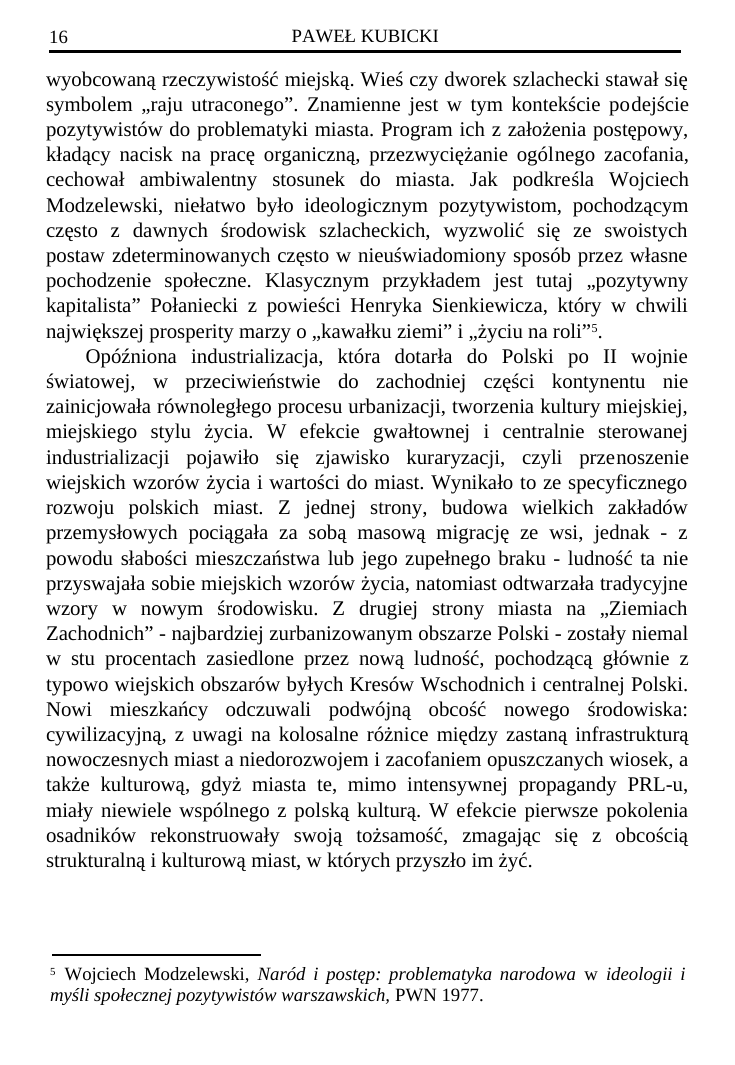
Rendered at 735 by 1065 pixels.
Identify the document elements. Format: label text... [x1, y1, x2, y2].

text 16 [49, 26, 71, 48]
text 5 Wojciech Modzelewski, Naród i postęp: problematyka narodowa w ideo­logii i myśli społecznej pozytywistów warszawskich, PWN 1977. [50, 964, 687, 1006]
text wyobcowaną rzeczywistość miejską. Wieś czy dworek szlachecki stawał się symbolem „raju utraconego”. Znamienne jest w tym kontekście po­dejście pozytywistów do problematyki miasta. Program ich z założenia postępowy, kładący nacisk na pracę organiczną, przezwyciężanie ogól­nego zacofania, cechował ambiwalentny stosunek do miasta. Jak podkre­śla Wojciech Modzelewski, niełatwo było ideologicznym pozytywistom, pochodzącym często z dawnych środowisk szlacheckich, wyzwolić się ze swoistych postaw zdeterminowanych często w nieuświadomiony sposób przez własne pochodzenie społeczne. Klasycznym przykładem jest tutaj „pozytywny kapitalista” Połaniecki z powieści Henryka Sienkiewicza, który w chwili największej prosperity marzy o „kawałku ziemi” i „życiu na roli”5. [46, 66, 689, 343]
text PAWEŁ KUBICKI [291, 25, 440, 47]
text Opóźniona industrializacja, która dotarła do Polski po II wojnie światowej, w przeciwieństwie do zachodniej części kontynentu nie zainicjowała równoległego procesu urbanizacji, tworzenia kultury miejskiej, miejskiego stylu życia. W efekcie gwałtownej i centralnie sterowanej industrializacji pojawiło się zjawisko kuraryzacji, czyli prze­noszenie wiejskich wzorów życia i wartości do miast. Wynikało to ze specyficznego rozwoju polskich miast. Z jednej strony, budowa wielkich zakładów przemysłowych pociągała za sobą masową migrację ze wsi, jednak - z powodu słabości mieszczaństwa lub jego zupełnego braku - ludność ta nie przyswajała sobie miejskich wzorów życia, natomiast odtwarzała tradycyjne wzory w nowym środowisku. Z drugiej strony miasta na „Ziemiach Zachodnich” - najbardziej zurbanizowanym obsza­rze Polski - zostały niemal w stu procentach zasiedlone przez nową lud­ność, pochodzącą głównie z typowo wiejskich obszarów byłych Kresów Wschodnich i centralnej Polski. Nowi mieszkańcy odczuwali podwójną obcość nowego środowiska: cywilizacyjną, z uwagi na kolosalne różni­ce między zastaną infrastrukturą nowoczesnych miast a niedorozwojem i zacofaniem opuszczanych wiosek, a także kulturową, gdyż miasta te, mimo intensywnej propagandy PRL-u, miały niewiele wspólnego z pol­ską kulturą. W efekcie pierwsze pokolenia osadników rekonstruowały swoją tożsamość, zmagając się z obcością strukturalną i kulturową miast, w których przyszło im żyć. [46, 344, 689, 872]
